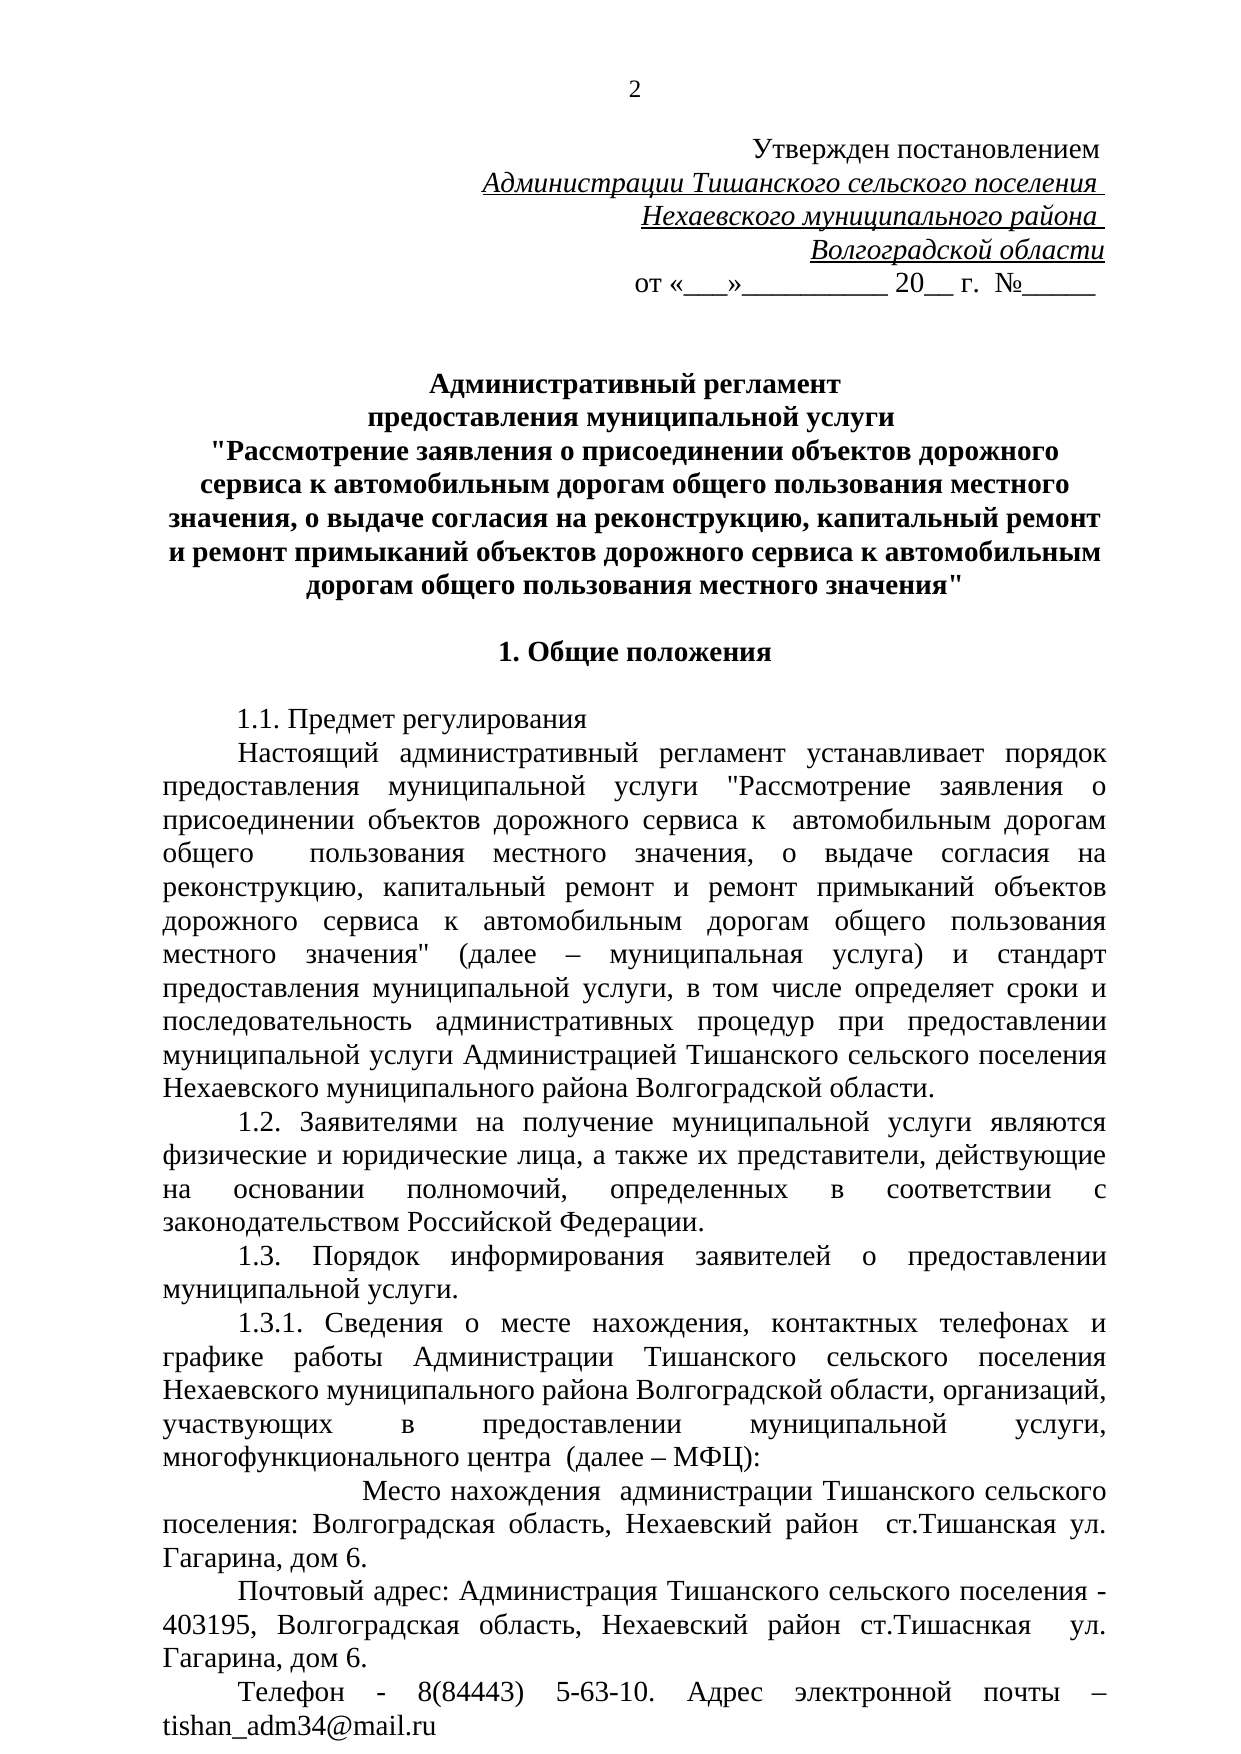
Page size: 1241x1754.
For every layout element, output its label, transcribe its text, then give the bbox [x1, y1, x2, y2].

text 1. Общие положения [162, 634, 1107, 668]
text Администрации Тишанского сельского поселения [162, 165, 1107, 198]
text Почтовый адрес: Администрация Тишанского сельского поселения - 403195, Волгоградская область, Нехаевский район ст.Тишаснкая ул. Гагарина, дом 6. [162, 1573, 1107, 1674]
text Телефон - 8(84443) 5-63-10. Адрес электронной почты –tishan_adm34@mail.ru [162, 1674, 1107, 1741]
text 1.3. Порядок информирования заявителей о предоставлении муниципальной услуги. [162, 1238, 1107, 1305]
text 1.1. Предмет регулирования [162, 701, 1107, 735]
text Настоящий административный регламент устанавливает порядок предоставления муниципальной услуги "Рассмотрение заявления о присоединении объектов дорожного сервиса к автомобильным дорогам общего пользования местного значения, о выдаче согласия на реконструкцию, капитальный ремонт и ремонт примыканий объектов дорожного сервиса к автомобильным дорогам общего пользования местного значения" (далее – муниципальная услуга) и стандарт предоставления муниципальной услуги, в том числе определяет сроки и последовательность административных процедур при предоставлении муниципальной услуги Администрацией Тишанского сельского поселения Нехаевского муниципального района Волгоградской области. [162, 735, 1107, 1104]
text Утвержден постановлением [162, 131, 1107, 165]
text Место нахождения администрации Тишанского сельского поселения: Волгоградская область, Нехаевский район ст.Тишанская ул. Гагарина, дом 6. [162, 1473, 1107, 1573]
text 1.3.1. Сведения о месте нахождения, контактных телефонах и графике работы Администрации Тишанского сельского поселения Нехаевского муниципального района Волгоградской области, организаций, участвующих в предоставлении муниципальной услуги, многофункционального центра (далее – МФЦ): [162, 1305, 1107, 1473]
text 1.2. Заявителями на получение муниципальной услуги являются физические и юридические лица, а также их представители, действующие на основании полномочий, определенных в соответствии с законодательством Российской Федерации. [162, 1104, 1107, 1238]
text от «___»__________ 20__ г. №_____ [162, 265, 1107, 299]
text предоставления муниципальной услуги "Рассмотрение заявления о присоединении объектов дорожного сервиса к автомобильным дорогам общего пользования местного значения, о выдаче согласия на реконструкцию, капитальный ремонт и ремонт примыканий объектов дорожного сервиса к автомобильным дорогам общего пользования местного значения" [162, 399, 1107, 601]
text Нехаевского муниципального района [162, 198, 1107, 232]
text Волгоградской области [162, 232, 1107, 265]
title Административный регламент [162, 366, 1107, 399]
